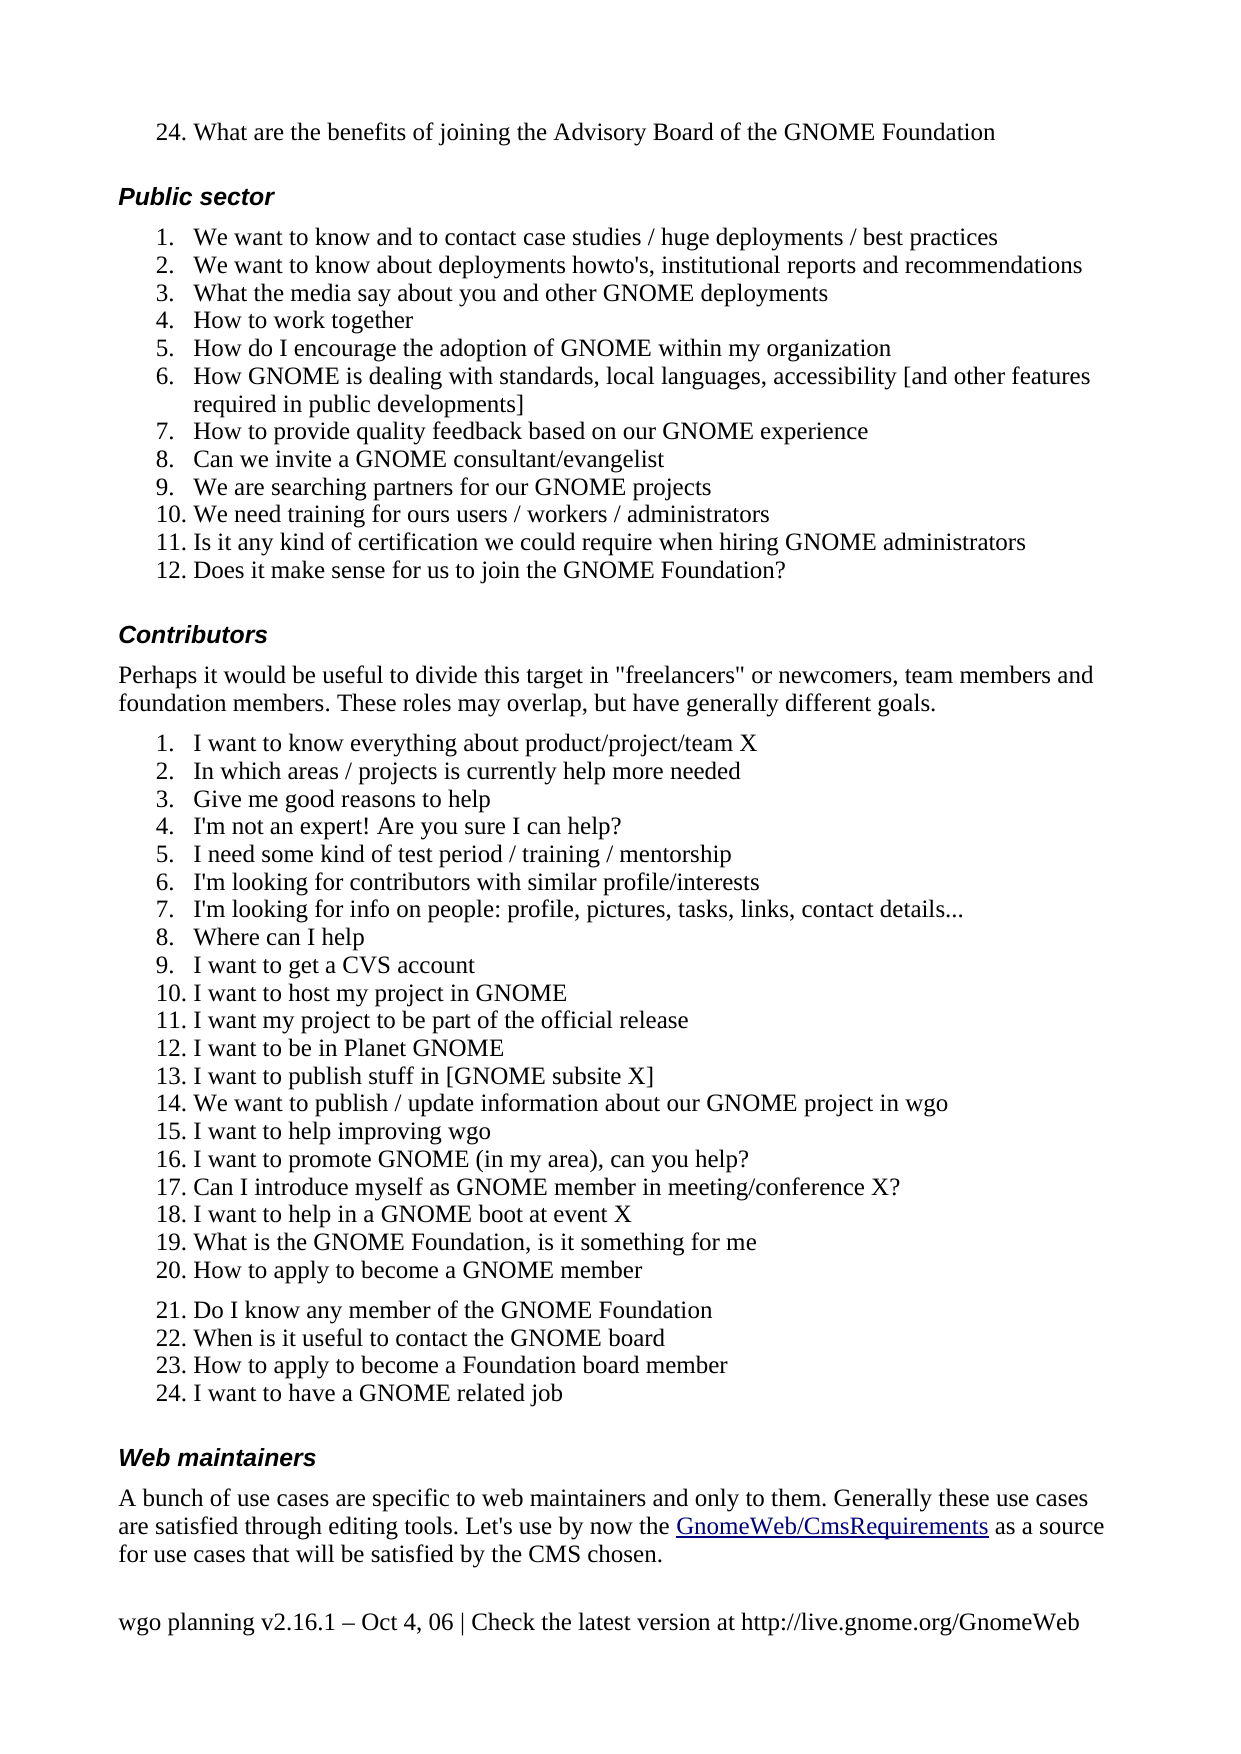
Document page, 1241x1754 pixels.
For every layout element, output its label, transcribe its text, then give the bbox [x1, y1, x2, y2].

list I need some kind of test period / training / mentorship [156, 840, 1122, 868]
list Is it any kind of certification we could require when hiring GNOME administrators [156, 528, 1122, 556]
list I want to host my project in GNOME [156, 979, 1122, 1006]
list Can I introduce myself as GNOME member in meeting/conference X? [156, 1173, 1122, 1200]
list We want to know about deployments howto's, institutional reports and recommendations [156, 251, 1122, 279]
list I want to have a GNOME related job [156, 1379, 1122, 1407]
list We want to publish / update information about our GNOME project in wgo [156, 1089, 1122, 1117]
list I want to promote GNOME (in my area), can you help? [156, 1145, 1122, 1173]
list I want to know everything about product/project/team X [156, 729, 1122, 757]
text A bunch of use cases are specific to web maintainers and only to them. Generally these use cases are satisfied through editing tools. Let's use by now the GnomeWeb/CmsRequirements as a source for use cases that will be satisfied by the CMS chosen. [118, 1484, 1122, 1568]
subtitle Public sector [118, 183, 1122, 211]
list I want to get a CVS account [156, 951, 1122, 979]
list How to apply to become a Foundation board member [156, 1351, 1122, 1379]
list I want my project to be part of the official release [156, 1006, 1122, 1034]
list Give me good reasons to help [156, 785, 1122, 812]
list What the media say about you and other GNOME deployments [156, 279, 1122, 307]
list Where can I help [156, 923, 1122, 951]
list How to provide quality feedback based on our GNOME experience [156, 417, 1122, 445]
list We are searching partners for our GNOME projects [156, 473, 1122, 501]
list We need training for ours users / workers / administrators [156, 501, 1122, 528]
list I'm looking for info on people: profile, pictures, tasks, links, contact details... [156, 896, 1122, 923]
list When is it useful to contact the GNOME board [156, 1324, 1122, 1351]
list Does it make sense for us to join the GNOME Foundation? [156, 556, 1122, 584]
list Can we invite a GNOME consultant/evangelist [156, 445, 1122, 473]
list What are the benefits of joining the Advisory Board of the GNOME Foundation [156, 118, 1122, 146]
list I'm not an expert! Are you sure I can help? [156, 812, 1122, 840]
list We want to know and to contact case studies / huge deployments / best practices [156, 223, 1122, 251]
list How to work together [156, 307, 1122, 334]
text Perhaps it would be useful to divide this target in "freelancers" or newcomers, team members and foundation members. These roles may overlap, but have generally different goals. [118, 661, 1122, 717]
list Do I know any member of the GNOME Foundation [156, 1296, 1122, 1324]
list How do I encourage the adoption of GNOME within my organization [156, 334, 1122, 362]
list How GNOME is dealing with standards, local languages, accessibility [and other features required in public developments] [156, 362, 1122, 417]
list In which areas / projects is currently help more needed [156, 757, 1122, 785]
list I'm looking for contributors with similar profile/interests [156, 868, 1122, 896]
list I want to be in Planet GNOME [156, 1034, 1122, 1062]
subtitle Web maintainers [118, 1444, 1122, 1472]
list How to apply to become a GNOME member [156, 1256, 1122, 1283]
list What is the GNOME Foundation, is it something for me [156, 1228, 1122, 1256]
list I want to help in a GNOME boot at event X [156, 1200, 1122, 1228]
subtitle Contributors [118, 621, 1122, 649]
list I want to help improving wgo [156, 1117, 1122, 1145]
list I want to publish stuff in [GNOME subsite X] [156, 1062, 1122, 1089]
